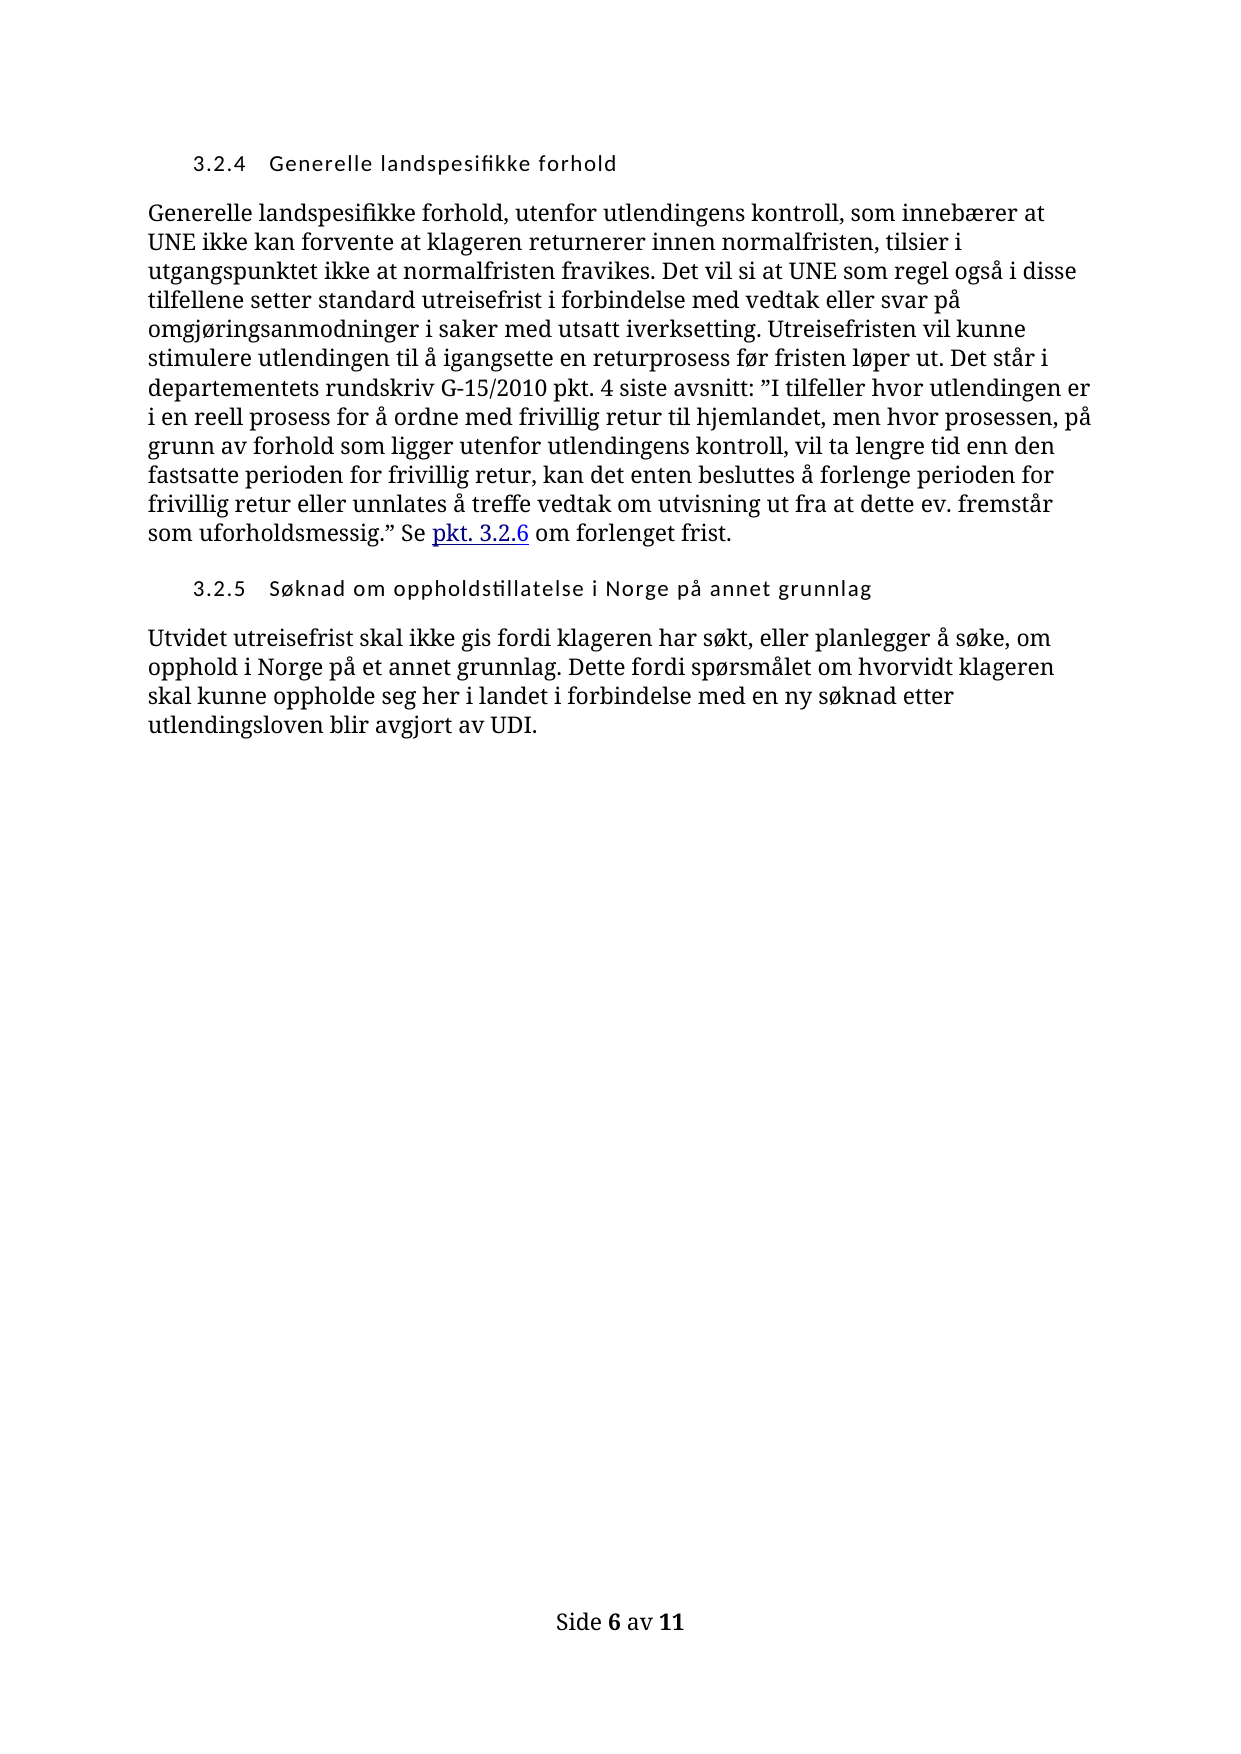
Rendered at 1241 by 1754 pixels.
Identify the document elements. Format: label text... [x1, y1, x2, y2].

text Utvidet utreisefrist skal ikke gis fordi klageren har søkt, eller planlegger å søke, om opphold i Norge på et annet grunnlag. Dette fordi spørsmålet om hvorvidt klageren skal kunne oppholde seg her i landet i forbindelse med en ny søknad etter utlendingsloven blir avgjort av UDI. [148, 623, 1093, 739]
subtitle Generelle landspesifikke forhold [193, 148, 1093, 177]
text Generelle landspesifikke forhold, utenfor utlendingens kontroll, som innebærer at UNE ikke kan forvente at klageren returnerer innen normalfristen, tilsier i utgangspunktet ikke at normalfristen fravikes. Det vil si at UNE som regel også i disse tilfellene setter standard utreisefrist i forbindelse med vedtak eller svar på omgjøringsanmodninger i saker med utsatt iverksetting. Utreisefristen vil kunne stimulere utlendingen til å igangsette en returprosess før fristen løper ut. Det står i departementets rundskriv G-15/2010 pkt. 4 siste avsnitt: ”I tilfeller hvor utlendingen er i en reell prosess for å ordne med frivillig retur til hjemlandet, men hvor prosessen, på grunn av forhold som ligger utenfor utlendingens kontroll, vil ta lengre tid enn den fastsatte perioden for frivillig retur, kan det enten besluttes å forlenge perioden for frivillig retur eller unnlates å treffe vedtak om utvisning ut fra at dette ev. fremstår som uforholdsmessig.” Se pkt. 3.2.6 om forlenget frist. [148, 198, 1093, 548]
subtitle Søknad om oppholdstillatelse i Norge på annet grunnlag [193, 573, 1093, 602]
